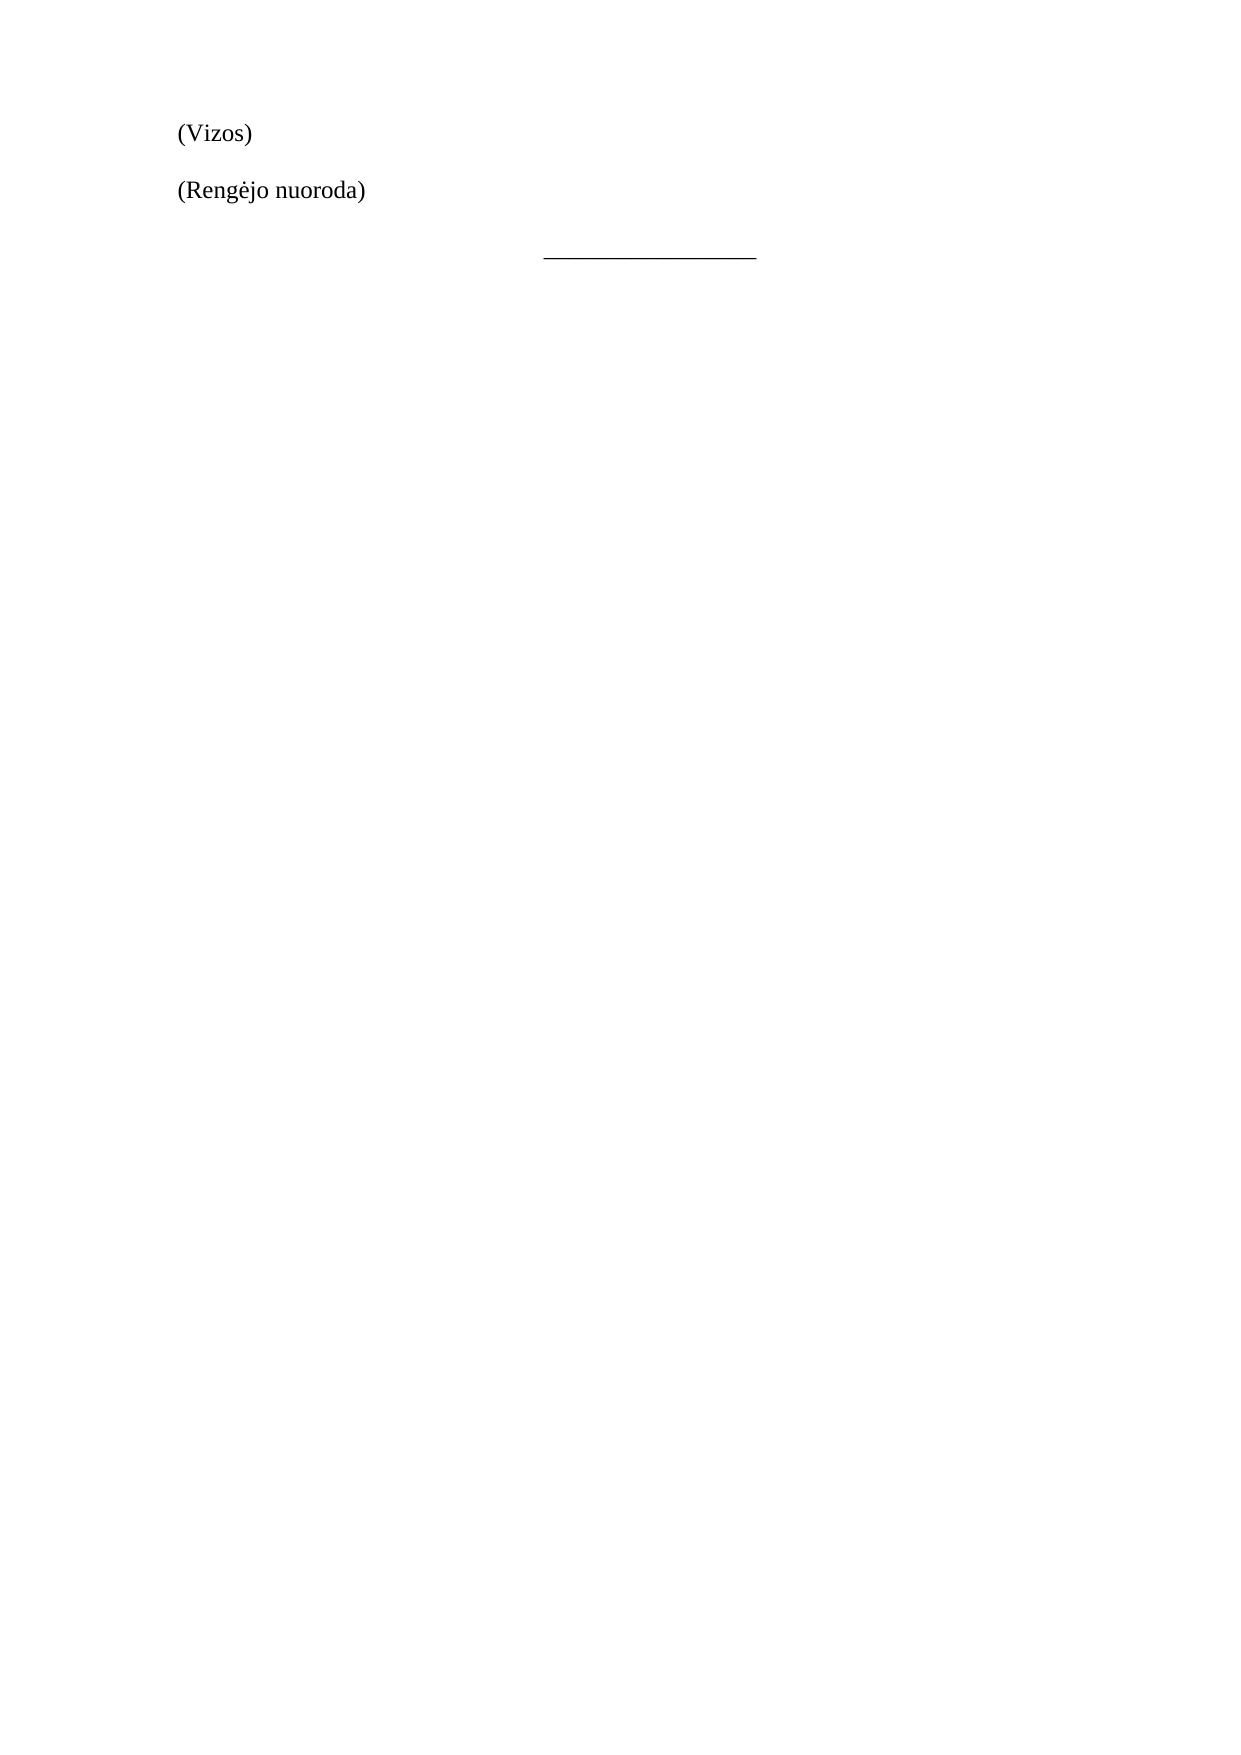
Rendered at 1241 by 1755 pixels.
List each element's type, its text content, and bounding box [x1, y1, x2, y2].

text (Vizos) [177, 118, 1122, 147]
text _________________ [177, 233, 1122, 262]
text (Rengėjo nuoroda) [177, 176, 1122, 204]
